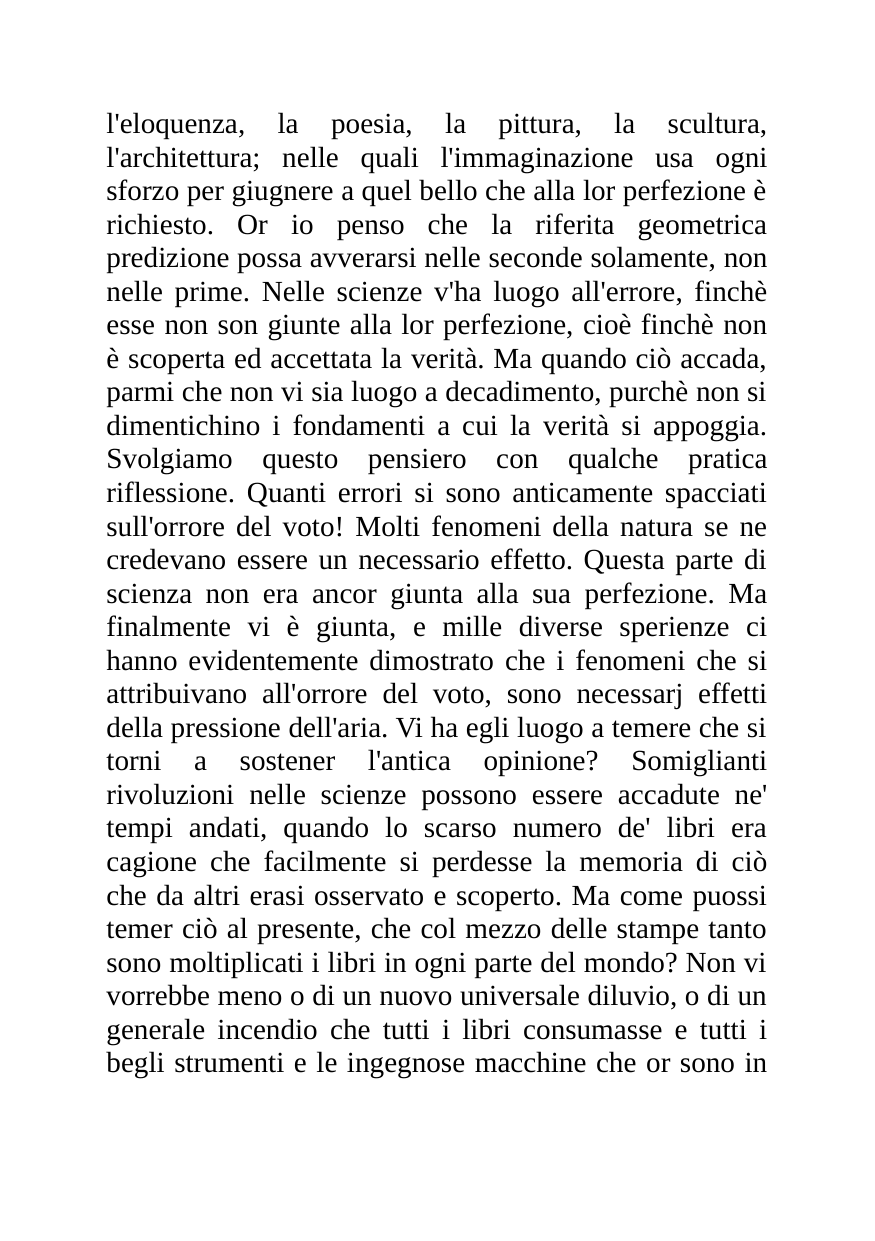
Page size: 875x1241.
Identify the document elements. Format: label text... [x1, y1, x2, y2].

text XXVI. Benchè i nomi di scienze e di arti liberali si prendano talvolta promiscuamente l'uno per l'altro, nondimeno a parlar con rigore hanno tra loro notabile diversità. Scienze diconsi quelle che hanno il vero per loro primario oggetto; Arti liberali si dicon quelle che per loro primario oggetto hanno il bello (); Nelle prime si adopera singolarmente la ragione, e la sperienza: nelle seconde l'immaginazione. Alle prime perciò appartengono la teologia, la filosofia, la matematica, la storia (in quanto è ricerca delle cose avvenute), le antichità, ed altri somiglianti generi di dottrina, co' quali l'uom si prefigge di giugnere allo scoprimento di una verità non ancor conosciuta. Alle seconde appartengono l'eloquenza, la poesia, la pittura, la scultura, l'architettura; nelle quali l'immaginazione usa ogni sforzo per giugnere a quel bello che alla lor perfezione è richiesto. Or io penso che la riferita geometrica predizione possa avverarsi nelle seconde solamente, non nelle prime. Nelle scienze v'ha luogo all'errore, finchè esse non son giunte alla lor perfezione, cioè finchè non è scoperta ed accettata la verità. Ma quando ciò accada, parmi che non vi sia luogo a decadimento, purchè non si dimentichino i fondamenti a cui la verità si appoggia. Svolgiamo questo pensiero con qualche pratica riflessione. Quanti errori si sono anticamente spacciati sull'orrore del voto! Molti fenomeni della natura se ne credevano essere un necessario effetto. Questa parte di scienza non era ancor giunta alla sua perfezione. Ma finalmente vi è giunta, e mille diverse sperienze ci hanno evidentemente dimostrato che i fenomeni che si attribuivano all'orrore del voto, sono necessarj effetti della pressione dell'aria. Vi ha egli luogo a temere che si torni a sostener l'antica opinione? Somiglianti rivoluzioni nelle scienze possono essere accadute ne' tempi andati, quando lo scarso numero de' libri era cagione che facilmente si perdesse la memoria di ciò che da altri erasi osservato e scoperto. Ma come puossi temer ciò al presente, che col mezzo delle stampe tanto sono moltiplicati i libri in ogni parte del mondo? Non vi vorrebbe meno o di un nuovo universale diluvio, o di un generale incendio che tutti i libri consumasse e tutti i begli strumenti e le ingegnose macchine che or sono in qualunque anche men colta provincia. Per altra parte l'uomo, che naturalmente desidera di poggiar più alto che fecero que' che l'han preceduto, nelle scienze ritrova sempre nuovo pascolo alla sua curiosità e alla sua ambizione. Il regno della natura è tanto vasto e spazioso che, per quante scoperte si facciano, sempre assai più son quelle che ancor restano a fare. Noi veggiamo in fatti che nuove proprietà ognor si osservan ne' corpi, nuove scoperte si fanno nell'immenso spazio de' cieli, e nuova perfezione si aggiunge alle macchine e agli stromenti. Quindi uno può avanzarsi sempre in tali cognizioni, nè mai trova confine, oltre il quale se egli si avanza, ricada al basso. Io dunque, per usare de' termini del valoroso e profetico geometra, paragonerò io pure il progresso delle scienze a una linea curva, ma a una linea curva infinita, su cui salendo non si arriva giammai alla più alta cima, sicchè vi sia pericolo di ricadere colà onde si cominciò a salire (). [106, 106, 768, 1079]
